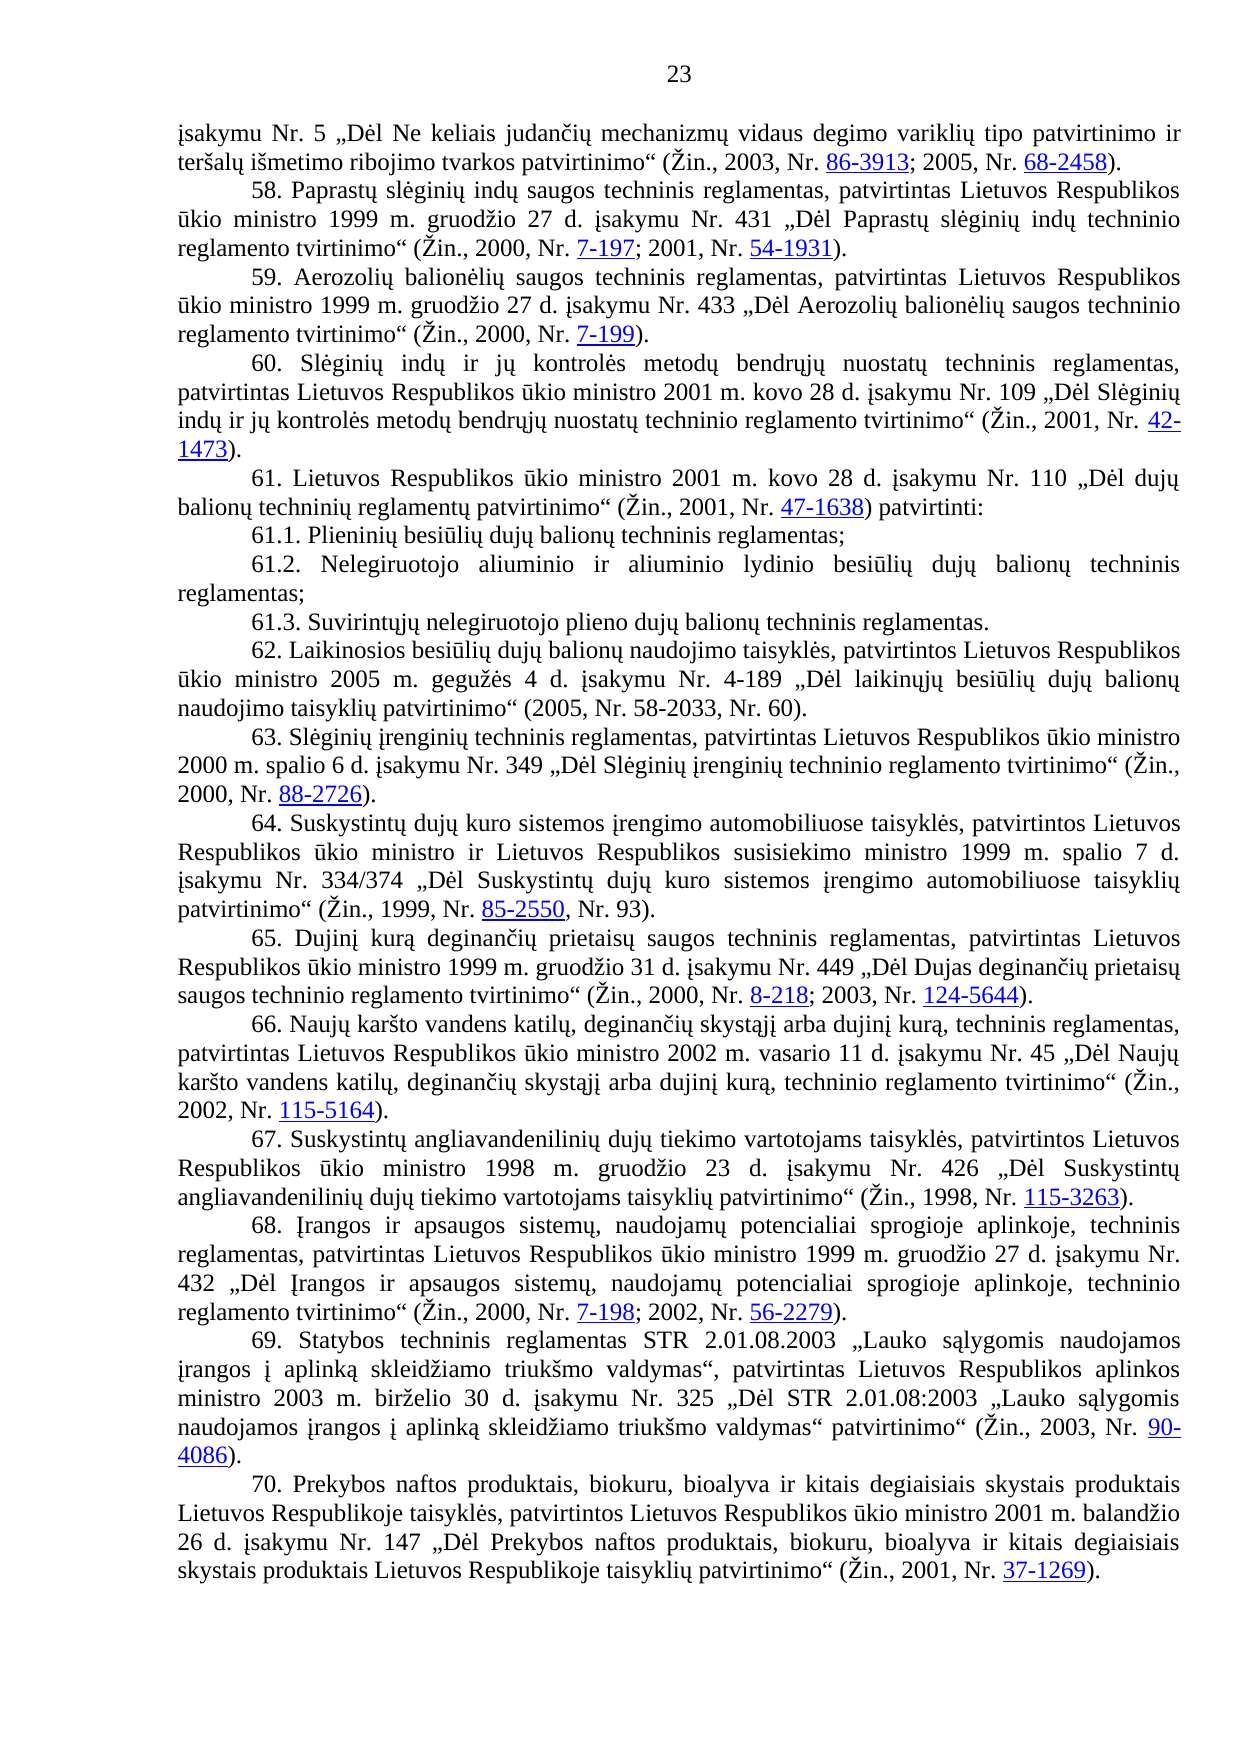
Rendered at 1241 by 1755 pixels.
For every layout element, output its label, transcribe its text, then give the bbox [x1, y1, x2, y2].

text 61.3. Suvirintųjų nelegiruotojo plieno dujų balionų techninis reglamentas. [177, 607, 1181, 636]
text 59. Aerozolių balionėlių saugos techninis reglamentas, patvirtintas Lietuvos Respublikos ūkio ministro 1999 m. gruodžio 27 d. įsakymu Nr. 433 „Dėl Aerozolių balionėlių saugos techninio reglamento tvirtinimo“ (Žin., 2000, Nr. 7-199). [177, 262, 1181, 348]
text 61.2. Nelegiruotojo aliuminio ir aliuminio lydinio besiūlių dujų balionų techninis reglamentas; [177, 549, 1181, 607]
text 63. Slėginių įrenginių techninis reglamentas, patvirtintas Lietuvos Respublikos ūkio ministro 2000 m. spalio 6 d. įsakymu Nr. 349 „Dėl Slėginių įrenginių techninio reglamento tvirtinimo“ (Žin., 2000, Nr. 88-2726). [177, 722, 1181, 808]
text 65. Dujinį kurą deginančių prietaisų saugos techninis reglamentas, patvirtintas Lietuvos Respublikos ūkio ministro 1999 m. gruodžio 31 d. įsakymu Nr. 449 „Dėl Dujas deginančių prietaisų saugos techninio reglamento tvirtinimo“ (Žin., 2000, Nr. 8-218; 2003, Nr. 124-5644). [177, 923, 1181, 1009]
text 61.1. Plieninių besiūlių dujų balionų techninis reglamentas; [177, 521, 1181, 549]
text 64. Suskystintų dujų kuro sistemos įrengimo automobiliuose taisyklės, patvirtintos Lietuvos Respublikos ūkio ministro ir Lietuvos Respublikos susisiekimo ministro 1999 m. spalio 7 d. įsakymu Nr. 334/374 „Dėl Suskystintų dujų kuro sistemos įrengimo automobiliuose taisyklių patvirtinimo“ (Žin., 1999, Nr. 85-2550, Nr. 93). [177, 808, 1181, 923]
text 62. Laikinosios besiūlių dujų balionų naudojimo taisyklės, patvirtintos Lietuvos Respublikos ūkio ministro 2005 m. gegužės 4 d. įsakymu Nr. 4-189 „Dėl laikinųjų besiūlių dujų balionų naudojimo taisyklių patvirtinimo“ (2005, Nr. 58-2033, Nr. 60). [177, 636, 1181, 722]
text 68. Įrangos ir apsaugos sistemų, naudojamų potencialiai sprogioje aplinkoje, techninis reglamentas, patvirtintas Lietuvos Respublikos ūkio ministro 1999 m. gruodžio 27 d. įsakymu Nr. 432 „Dėl Įrangos ir apsaugos sistemų, naudojamų potencialiai sprogioje aplinkoje, techninio reglamento tvirtinimo“ (Žin., 2000, Nr. 7-198; 2002, Nr. 56-2279). [177, 1211, 1181, 1326]
text 69. Statybos techninis reglamentas STR 2.01.08.2003 „Lauko sąlygomis naudojamos įrangos į aplinką skleidžiamo triukšmo valdymas“, patvirtintas Lietuvos Respublikos aplinkos ministro 2003 m. birželio 30 d. įsakymu Nr. 325 „Dėl STR 2.01.08:2003 „Lauko sąlygomis naudojamos įrangos į aplinką skleidžiamo triukšmo valdymas“ patvirtinimo“ (Žin., 2003, Nr. 90-4086). [177, 1326, 1181, 1469]
text 58. Paprastų slėginių indų saugos techninis reglamentas, patvirtintas Lietuvos Respublikos ūkio ministro 1999 m. gruodžio 27 d. įsakymu Nr. 431 „Dėl Paprastų slėginių indų techninio reglamento tvirtinimo“ (Žin., 2000, Nr. 7-197; 2001, Nr. 54-1931). [177, 176, 1181, 262]
text 61. Lietuvos Respublikos ūkio ministro 2001 m. kovo 28 d. įsakymu Nr. 110 „Dėl dujų balionų techninių reglamentų patvirtinimo“ (Žin., 2001, Nr. 47-1638) patvirtinti: [177, 463, 1181, 521]
text 70. Prekybos naftos produktais, biokuru, bioalyva ir kitais degiaisiais skystais produktais Lietuvos Respublikoje taisyklės, patvirtintos Lietuvos Respublikos ūkio ministro 2001 m. balandžio 26 d. įsakymu Nr. 147 „Dėl Prekybos naftos produktais, biokuru, bioalyva ir kitais degiaisiais skystais produktais Lietuvos Respublikoje taisyklių patvirtinimo“ (Žin., 2001, Nr. 37-1269). [177, 1469, 1181, 1584]
text 66. Naujų karšto vandens katilų, deginančių skystąjį arba dujinį kurą, techninis reglamentas, patvirtintas Lietuvos Respublikos ūkio ministro 2002 m. vasario 11 d. įsakymu Nr. 45 „Dėl Naujų karšto vandens katilų, deginančių skystąjį arba dujinį kurą, techninio reglamento tvirtinimo“ (Žin., 2002, Nr. 115-5164). [177, 1009, 1181, 1124]
text įsakymu Nr. 5 „Dėl Ne keliais judančių mechanizmų vidaus degimo variklių tipo patvirtinimo ir teršalų išmetimo ribojimo tvarkos patvirtinimo“ (Žin., 2003, Nr. 86-3913; 2005, Nr. 68-2458). [177, 118, 1181, 176]
text 60. Slėginių indų ir jų kontrolės metodų bendrųjų nuostatų techninis reglamentas, patvirtintas Lietuvos Respublikos ūkio ministro 2001 m. kovo 28 d. įsakymu Nr. 109 „Dėl Slėginių indų ir jų kontrolės metodų bendrųjų nuostatų techninio reglamento tvirtinimo“ (Žin., 2001, Nr. 42-1473). [177, 348, 1181, 463]
text 67. Suskystintų angliavandenilinių dujų tiekimo vartotojams taisyklės, patvirtintos Lietuvos Respublikos ūkio ministro 1998 m. gruodžio 23 d. įsakymu Nr. 426 „Dėl Suskystintų angliavandenilinių dujų tiekimo vartotojams taisyklių patvirtinimo“ (Žin., 1998, Nr. 115-3263). [177, 1124, 1181, 1211]
